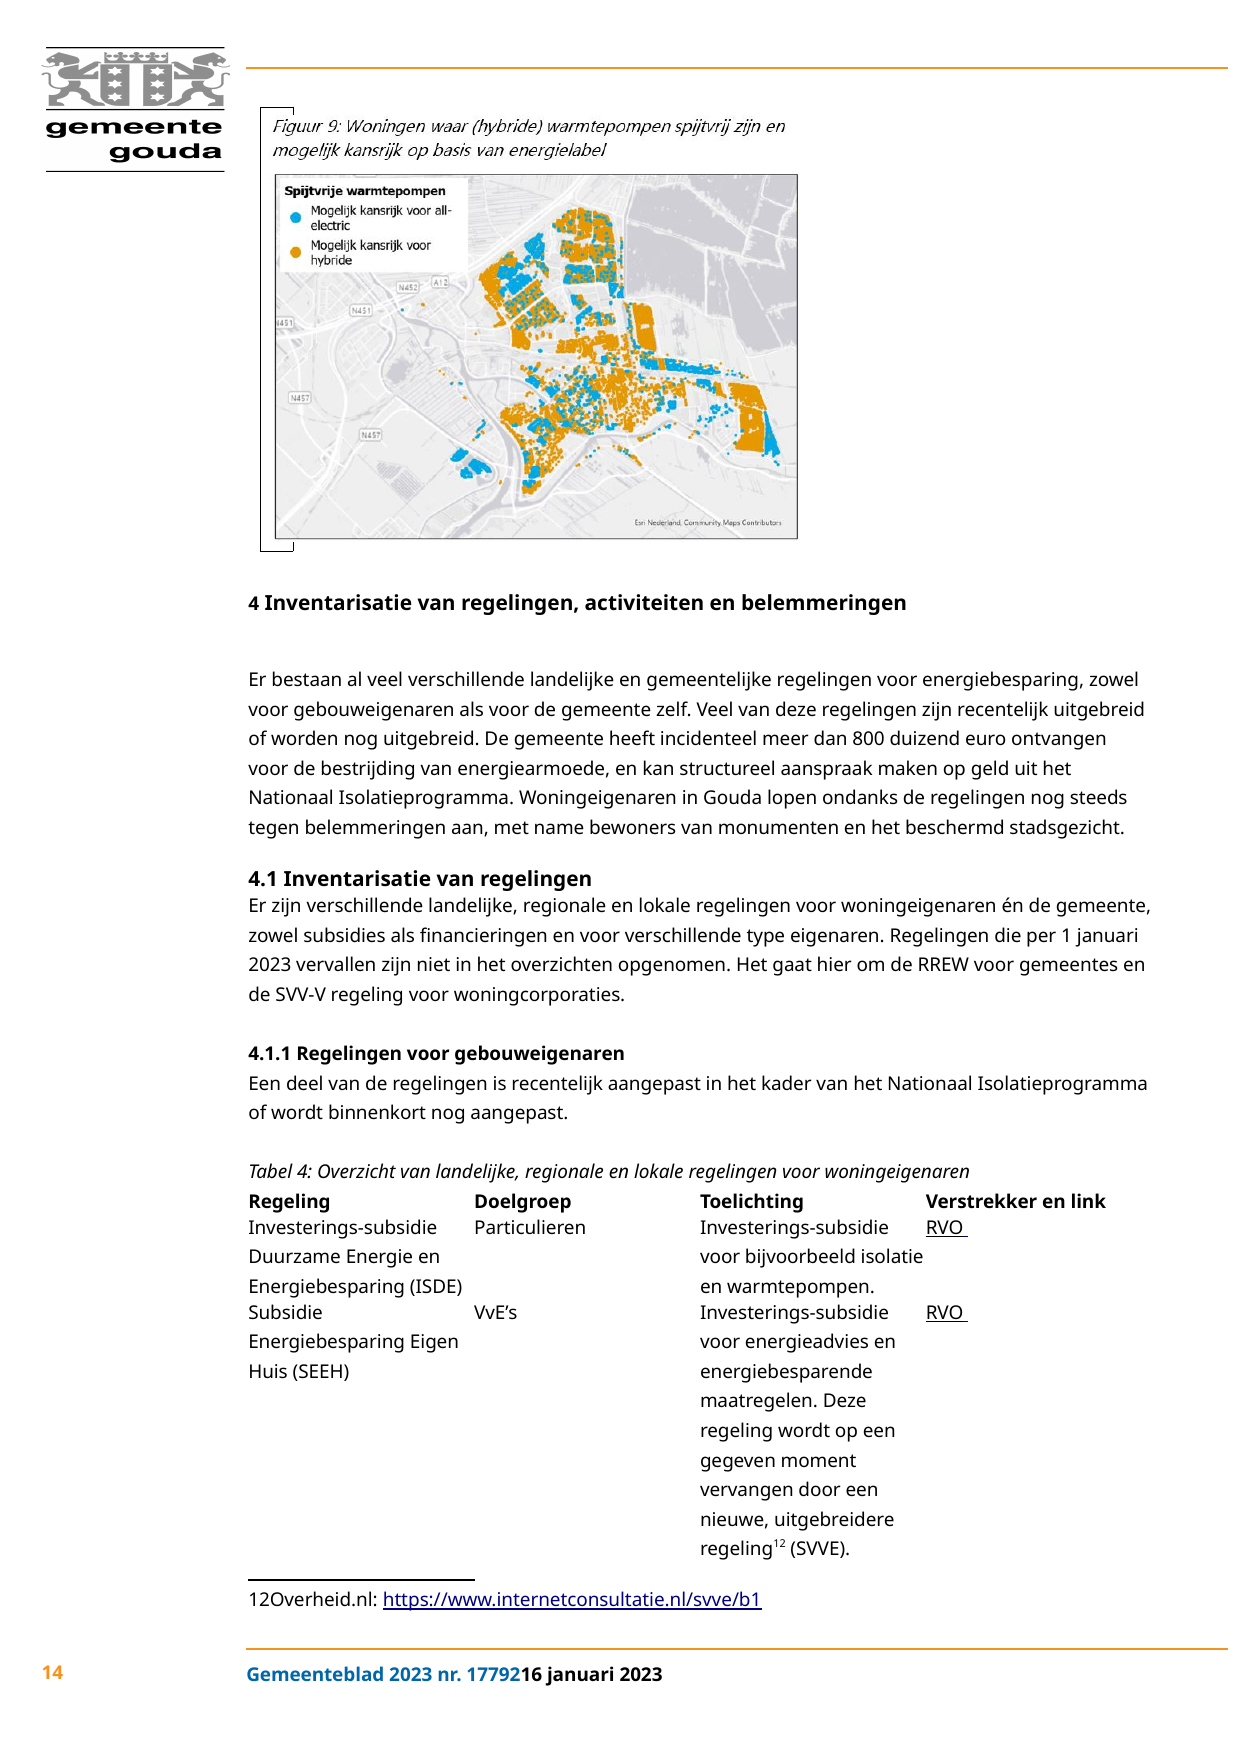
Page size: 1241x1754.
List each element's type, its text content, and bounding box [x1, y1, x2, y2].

table_cell Investerings-subsidie voor bijvoorbeeld isolatie en warmtepompen. [700, 1214, 926, 1299]
text Tabel 4: Overzicht van landelijke, regionale en lokale regelingen voor woningeigenaren [248, 1158, 1152, 1184]
table_cell Subsidie Energiebesparing Eigen Huis (SEEH) [248, 1299, 474, 1561]
picture [41, 47, 231, 172]
text Een deel van de regelingen is recentelijk aangepast in het kader van het Nationaal Isolatieprogramma of wordt binnenkort nog aangepast. [248, 1070, 1152, 1125]
table_cell Particulieren [474, 1214, 700, 1299]
table_header Doelgroep [474, 1188, 700, 1214]
text 4.1 Inventarisatie van regelingen [248, 864, 1152, 892]
table_cell Investerings-subsidie voor energieadvies en energiebesparende maatregelen. Deze regeling wordt op een gegeven moment vervangen door een nieuwe, uitgebreidere regeling (SVVE). [700, 1299, 926, 1561]
table_header Regeling [248, 1188, 474, 1214]
table_header Er bestaan al veel verschillende landelijke en gemeentelijke regelingen voor energiebesparing, zowel voor gebouweigenaren als voor de gemeente zelf. Veel van deze regelingen zijn recentelijk uitgebreid of worden nog uitgebreid. De gemeente heeft incidenteel meer dan 800 duizend euro ontvangen voor de bestrijding van energiearmoede, en kan structureel aanspraak maken op geld uit het Nationaal Isolatieprogramma. Woningeigenaren in Gouda lopen ondanks de regelingen nog steeds tegen belemmeringen aan, met name bewoners van monumenten en het beschermd stadsgezicht. [248, 666, 1152, 840]
table_header Verstrekker en link [926, 1188, 1152, 1214]
text 4 Inventarisatie van regelingen, activiteiten en belemmeringen [248, 588, 1152, 617]
table_cell VvE’s [474, 1299, 700, 1561]
table_cell Investerings-subsidie Duurzame Energie en Energiebesparing (ISDE) [248, 1214, 474, 1299]
table_cell RVO [926, 1299, 1152, 1561]
text 4.1.1 Regelingen voor gebouweigenaren [248, 1040, 1152, 1066]
picture [268, 115, 801, 542]
table_cell RVO [926, 1214, 1152, 1299]
table_header Toelichting [700, 1188, 926, 1214]
text Er zijn verschillende landelijke, regionale en lokale regelingen voor woningeigenaren én de gemeente, zowel subsidies als financieringen en voor verschillende type eigenaren. Regelingen die per 1 januari 2023 vervallen zijn niet in het overzichten opgenomen. Het gaat hier om de RREW voor gemeentes en de SVV-V regeling voor woningcorporaties. [248, 892, 1152, 1007]
